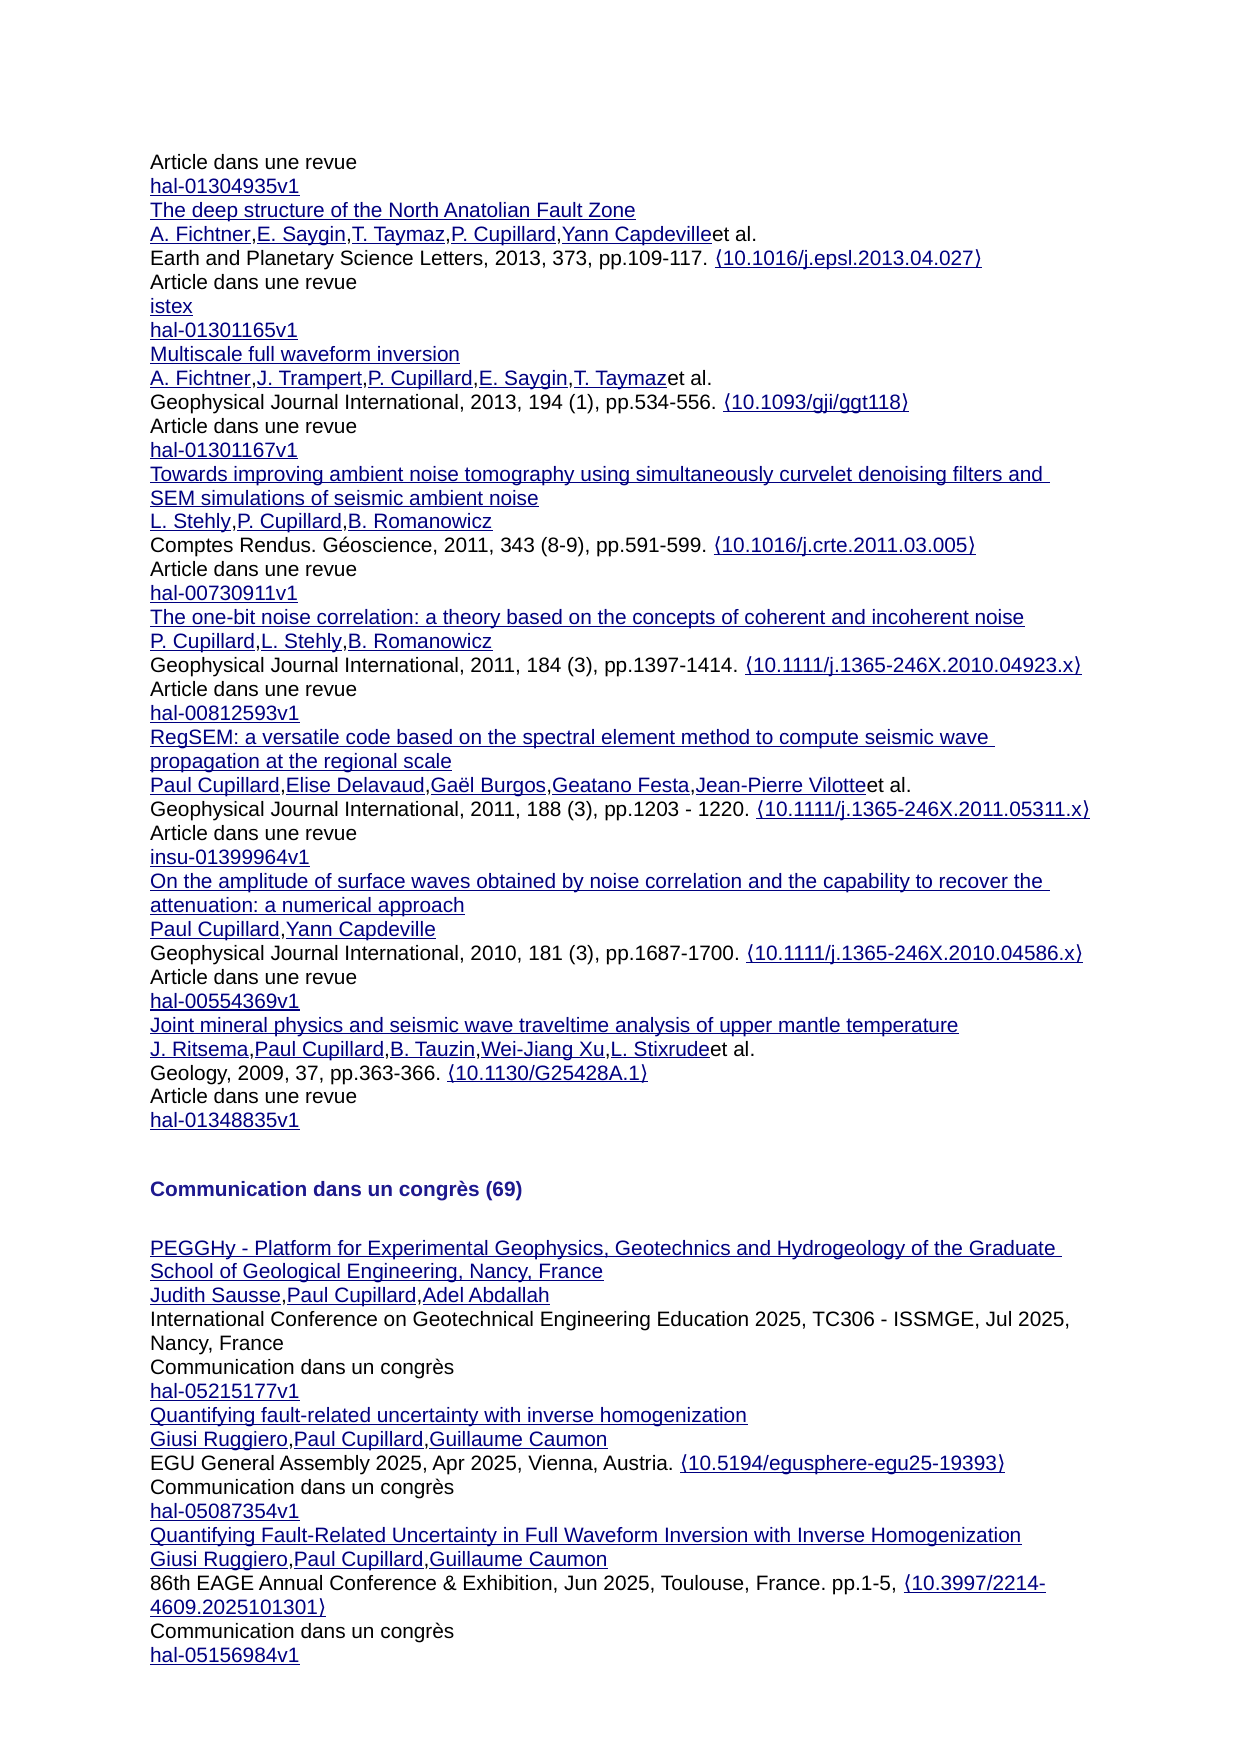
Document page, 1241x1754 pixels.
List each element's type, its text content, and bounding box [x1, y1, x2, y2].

table_cell Article dans une revue hal-01304935v1 [150, 150, 1090, 198]
table_cell The deep structure of the North Anatolian Fault Zone A. Fichtner,E. Saygin,T. Taymaz,P. Cupillard,Yann Capdevilleet al. Earth and Planetary Science Letters, 2013, 373, pp.109-117. ⟨10.1016/j.epsl.2013.04.027⟩ Article dans une revue istex hal-01301165v1 [150, 198, 1090, 342]
subtitle Communication dans un congrès (69) [150, 1177, 1090, 1201]
table_cell On the amplitude of surface waves obtained by noise correlation and the capability to recover the attenuation: a numerical approach Paul Cupillard,Yann Capdeville Geophysical Journal International, 2010, 181 (3), pp.1687-1700. ⟨10.1111/j.1365-246X.2010.04586.x⟩ Article dans une revue hal-00554369v1 [150, 869, 1090, 1012]
table_cell Quantifying fault-related uncertainty with inverse homogenization Giusi Ruggiero,Paul Cupillard,Guillaume Caumon EGU General Assembly 2025, Apr 2025, Vienna, Austria. ⟨10.5194/egusphere-egu25-19393⟩ Communication dans un congrès hal-05087354v1 [150, 1403, 1090, 1523]
table_cell Quantifying Fault-Related Uncertainty in Full Waveform Inversion with Inverse Homogenization Giusi Ruggiero,Paul Cupillard,Guillaume Caumon 86th EAGE Annual Conference & Exhibition, Jun 2025, Toulouse, France. pp.1-5, ⟨10.3997/2214-4609.2025101301⟩ Communication dans un congrès hal-05156984v1 [150, 1523, 1090, 1667]
table_header PEGGHy - Platform for Experimental Geophysics, Geotechnics and Hydrogeology of the Graduate School of Geological Engineering, Nancy, France Judith Sausse,Paul Cupillard,Adel Abdallah International Conference on Geotechnical Engineering Education 2025, TC306 - ISSMGE, Jul 2025, Nancy, France Communication dans un congrès hal-05215177v1 [150, 1235, 1090, 1403]
table_cell RegSEM: a versatile code based on the spectral element method to compute seismic wave propagation at the regional scale Paul Cupillard,Elise Delavaud,Gaël Burgos,Geatano Festa,Jean-Pierre Vilotteet al. Geophysical Journal International, 2011, 188 (3), pp.1203 - 1220. ⟨10.1111/j.1365-246X.2011.05311.x⟩ Article dans une revue insu-01399964v1 [150, 725, 1090, 869]
table_cell The one-bit noise correlation: a theory based on the concepts of coherent and incoherent noise P. Cupillard,L. Stehly,B. Romanowicz Geophysical Journal International, 2011, 184 (3), pp.1397-1414. ⟨10.1111/j.1365-246X.2010.04923.x⟩ Article dans une revue hal-00812593v1 [150, 605, 1090, 725]
table_cell Joint mineral physics and seismic wave traveltime analysis of upper mantle temperature J. Ritsema,Paul Cupillard,B. Tauzin,Wei-Jiang Xu,L. Stixrudeet al. Geology, 2009, 37, pp.363-366. ⟨10.1130/G25428A.1⟩ Article dans une revue hal-01348835v1 [150, 1013, 1090, 1132]
table_cell Towards improving ambient noise tomography using simultaneously curvelet denoising filters and SEM simulations of seismic ambient noise L. Stehly,P. Cupillard,B. Romanowicz Comptes Rendus. Géoscience, 2011, 343 (8-9), pp.591-599. ⟨10.1016/j.crte.2011.03.005⟩ Article dans une revue hal-00730911v1 [150, 461, 1090, 605]
table_cell Multiscale full waveform inversion A. Fichtner,J. Trampert,P. Cupillard,E. Saygin,T. Taymazet al. Geophysical Journal International, 2013, 194 (1), pp.534-556. ⟨10.1093/gji/ggt118⟩ Article dans une revue hal-01301167v1 [150, 342, 1090, 461]
